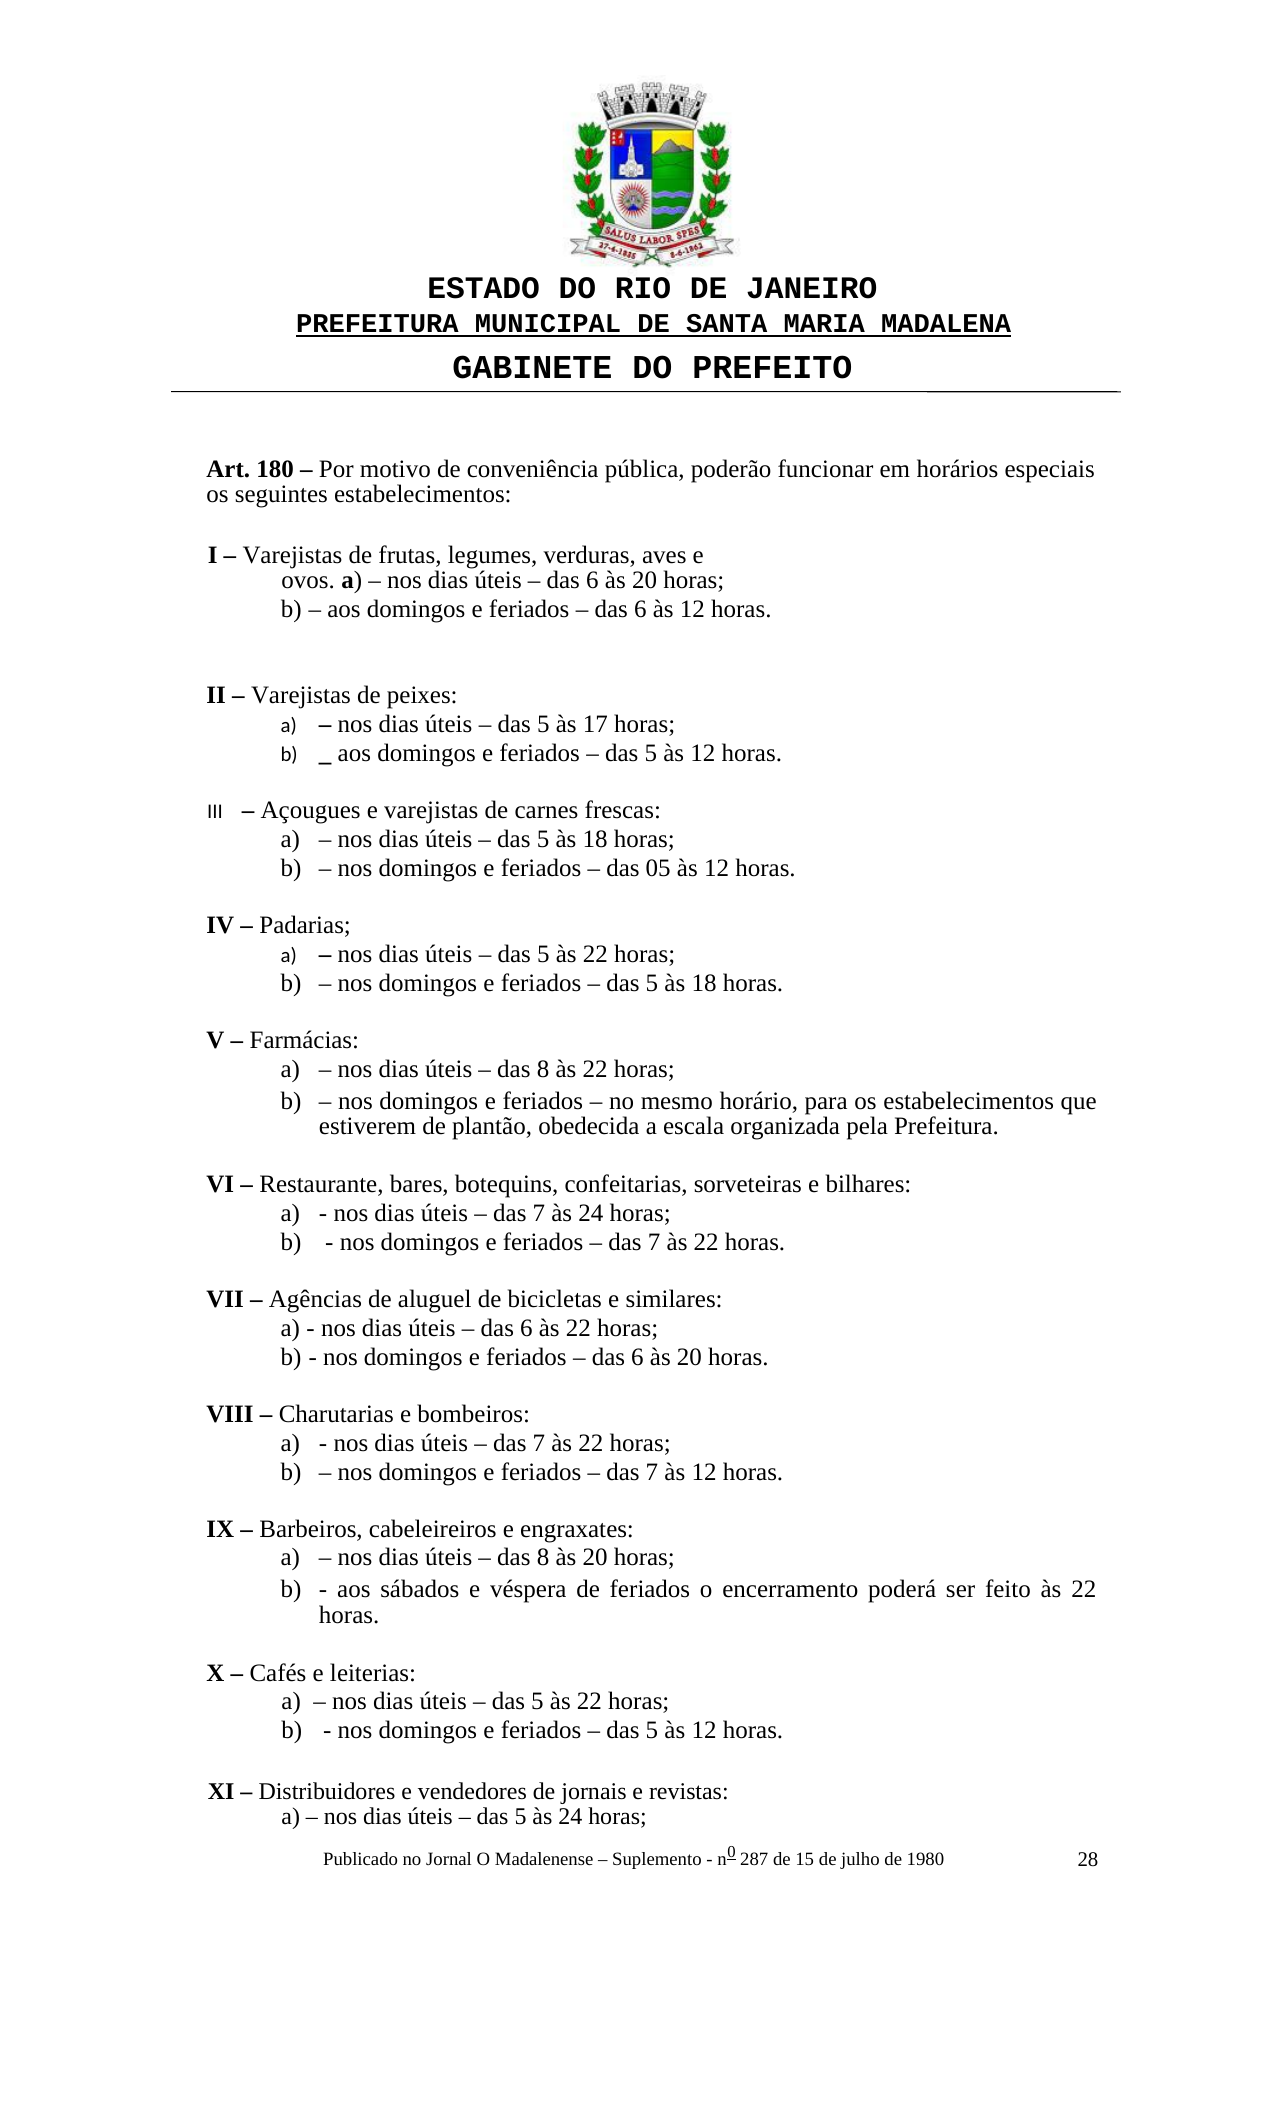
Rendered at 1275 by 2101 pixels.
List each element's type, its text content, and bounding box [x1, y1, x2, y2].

list – aos domingos e feriados – das 6 às 12 horas. [281, 594, 1098, 623]
list – Açougues e varejistas de carnes frescas: [207, 796, 1098, 824]
text XI – Distribuidores e vendedores de jornais e revistas: a) – nos dias úteis – das 5 às 24 horas; [208, 1779, 750, 1830]
list - nos domingos e feriados – das 7 às 22 horas. [280, 1227, 1098, 1255]
text VIII – Charutarias e bombeiros: [206, 1399, 1098, 1428]
text b) - nos domingos e feriados – das 5 às 12 horas. [281, 1715, 1098, 1744]
text GABINETE DO PREFEITO [452, 350, 1098, 388]
list – nos dias úteis – das 5 às 17 horas; [280, 709, 1098, 738]
list - nos dias úteis – das 7 às 24 horas; [280, 1198, 1098, 1227]
list – nos domingos e feriados – das 05 às 12 horas. [280, 853, 1098, 882]
list – nos dias úteis – das 5 às 22 horas; [280, 939, 1098, 968]
table_header Publicado no Jornal O Madalenense – Suplemento - n0 287 de 15 de julho de 1980 [323, 1841, 1010, 1871]
list – nos dias úteis – das 8 às 22 horas; [280, 1054, 1098, 1083]
list - aos sábados e véspera de feriados o encerramento poderá ser feito às 22 horas. [280, 1577, 1098, 1629]
list – nos dias úteis – das 5 às 18 horas; [280, 824, 1098, 853]
list - nos dias úteis – das 6 às 22 horas; [280, 1313, 1098, 1342]
text VI – Restaurante, bares, botequins, confeitarias, sorveteiras e bilhares: [206, 1169, 1098, 1198]
text ESTADO DO RIO DE JANEIRO [427, 272, 1098, 308]
text VII – Agências de aluguel de bicicletas e similares: [206, 1284, 1098, 1313]
text Art. 180 – Por motivo de conveniência pública, poderão funcionar em horários especiais os seguintes estabelecimentos: [206, 457, 1098, 508]
list – nos domingos e feriados – das 7 às 12 horas. [280, 1457, 1098, 1485]
text a) – nos dias úteis – das 5 às 22 horas; [281, 1686, 1098, 1715]
list - nos domingos e feriados – das 6 às 20 horas. [280, 1342, 1098, 1370]
text IV – Padarias; [206, 911, 1098, 939]
text V – Farmácias: [206, 1026, 1098, 1054]
text IX – Barbeiros, cabeleireiros e engraxates: [206, 1514, 1098, 1543]
table_header 28 [1010, 1841, 1098, 1871]
text PREFEITURA MUNICIPAL DE SANTA MARIA MADALENA [296, 308, 1098, 339]
text I – Varejistas de frutas, legumes, verduras, aves e ovos. a) – nos dias úteis – das 6 às 20 horas; [208, 543, 762, 594]
list _ aos domingos e feriados – das 5 às 12 horas. [280, 738, 1098, 767]
list – nos domingos e feriados – das 5 às 18 horas. [280, 968, 1098, 997]
list – nos domingos e feriados – no mesmo horário, para os estabelecimentos que estiverem de plantão, obedecida a escala organizada pela Prefeitura. [280, 1089, 1098, 1140]
text X – Cafés e leiterias: [206, 1658, 1098, 1686]
list - nos dias úteis – das 7 às 22 horas; [280, 1428, 1098, 1457]
text II – Varejistas de peixes: [206, 681, 1098, 709]
list – nos dias úteis – das 8 às 20 horas; [280, 1543, 1098, 1571]
